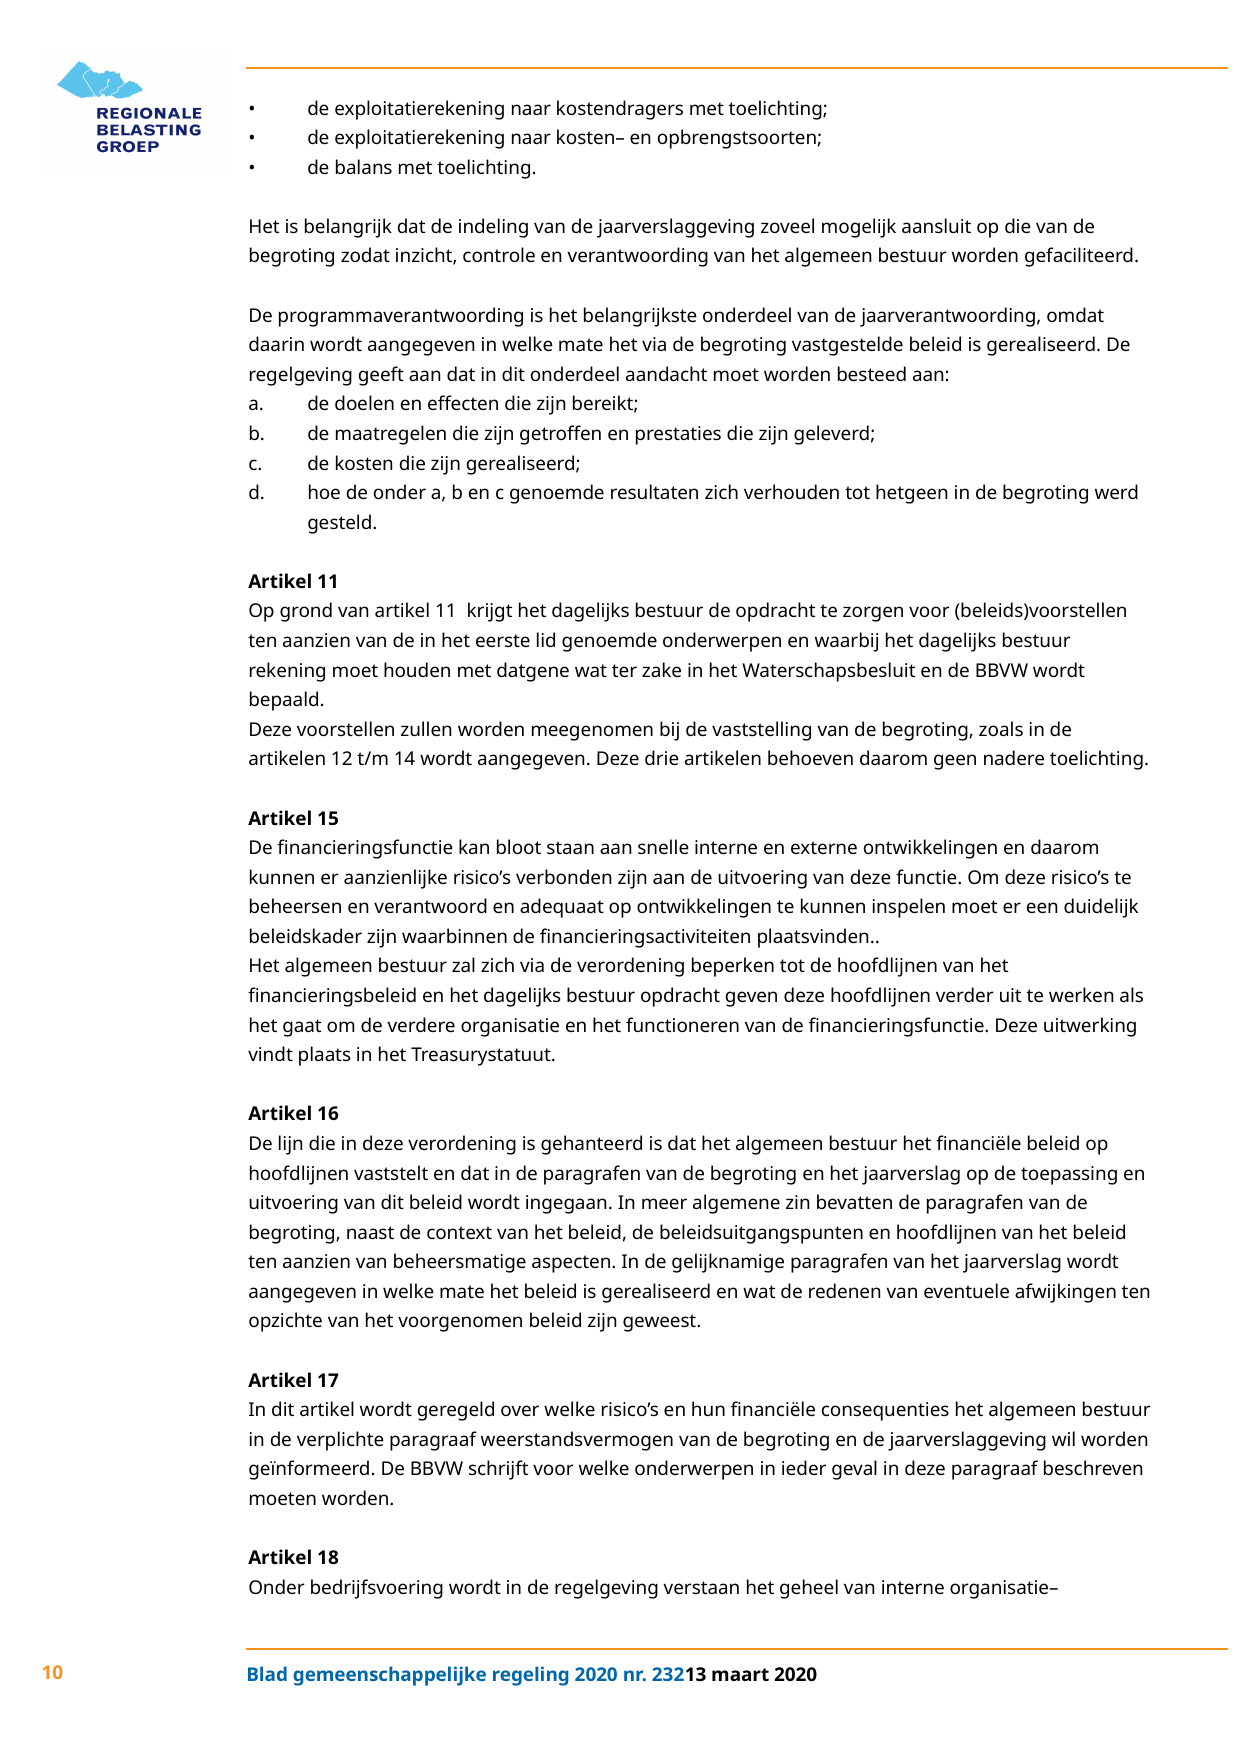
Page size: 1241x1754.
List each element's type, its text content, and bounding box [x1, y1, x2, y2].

list de balans met toelichting. [248, 154, 1152, 180]
text Artikel 16 [248, 1101, 1152, 1126]
list de exploitatierekening naar kosten– en opbrengstsoorten; [248, 124, 1152, 150]
text Op grond van artikel 11 krijgt het dagelijks bestuur de opdracht te zorgen voor (beleids)voorstellen ten aanzien van de in het eerste lid genoemde onderwerpen en waarbij het dagelijks bestuur rekening moet houden met datgene wat ter zake in het Waterschapsbesluit en de BBVW wordt bepaald. [248, 598, 1152, 712]
text De lijn die in deze verordening is gehanteerd is dat het algemeen bestuur het financiële beleid op hoofdlijnen vaststelt en dat in de paragrafen van de begroting en het jaarverslag op de toepassing en uitvoering van dit beleid wordt ingegaan. In meer algemene zin bevatten de paragrafen van de begroting, naast de context van het beleid, de beleidsuitgangspunten en hoofdlijnen van het beleid ten aanzien van beheersmatige aspecten. In de gelijknamige paragrafen van het jaarverslag wordt aangegeven in welke mate het beleid is gerealiseerd en wat de redenen van eventuele afwijkingen ten opzichte van het voorgenomen beleid zijn geweest. [248, 1130, 1152, 1333]
text De financieringsfunctie kan bloot staan aan snelle interne en externe ontwikkelingen en daarom kunnen er aanzienlijke risico’s verbonden zijn aan de uitvoering van deze functie. Om deze risico’s te beheersen en verantwoord en adequaat op ontwikkelingen te kunnen inspelen moet er een duidelijk beleidskader zijn waarbinnen de financieringsactiviteiten plaatsvinden.. [248, 834, 1152, 949]
text Artikel 15 [248, 805, 1152, 831]
text Artikel 18 [248, 1544, 1152, 1570]
text In dit artikel wordt geregeld over welke risico’s en hun financiële consequenties het algemeen bestuur in de verplichte paragraaf weerstandsvermogen van de begroting en de jaarverslaggeving wil worden geïnformeerd. De BBVW schrijft voor welke onderwerpen in ieder geval in deze paragraaf beschreven moeten worden. [248, 1396, 1152, 1511]
list de exploitatierekening naar kostendragers met toelichting; [248, 95, 1152, 121]
text Onder bedrijfsvoering wordt in de regelgeving verstaan het geheel van interne organisatie– [248, 1574, 1152, 1600]
list de doelen en effecten die zijn bereikt; [248, 391, 1152, 416]
text De programmaverantwoording is het belangrijkste onderdeel van de jaarverantwoording, omdat daarin wordt aangegeven in welke mate het via de begroting vastgestelde beleid is gerealiseerd. De regelgeving geeft aan dat in dit onderdeel aandacht moet worden besteed aan: [248, 302, 1152, 387]
list hoe de onder a, b en c genoemde resultaten zich verhouden tot hetgeen in de begroting werd gesteld. [248, 479, 1152, 535]
picture [41, 47, 231, 172]
text Artikel 11 [248, 568, 1152, 594]
list de kosten die zijn gerealiseerd; [248, 450, 1152, 476]
text Deze voorstellen zullen worden meegenomen bij de vaststelling van de begroting, zoals in de artikelen 12 t/m 14 wordt aangegeven. Deze drie artikelen behoeven daarom geen nadere toelichting. [248, 716, 1152, 771]
text Het algemeen bestuur zal zich via de verordening beperken tot de hoofdlijnen van het financieringsbeleid en het dagelijks bestuur opdracht geven deze hoofdlijnen verder uit te werken als het gaat om de verdere organisatie en het functioneren van de financieringsfunctie. Deze uitwerking vindt plaats in het Treasurystatuut. [248, 953, 1152, 1067]
text Artikel 17 [248, 1367, 1152, 1393]
list de maatregelen die zijn getroffen en prestaties die zijn geleverd; [248, 420, 1152, 446]
text Het is belangrijk dat de indeling van de jaarverslaggeving zoveel mogelijk aansluit op die van de begroting zodat inzicht, controle en verantwoording van het algemeen bestuur worden gefaciliteerd. [248, 213, 1152, 268]
